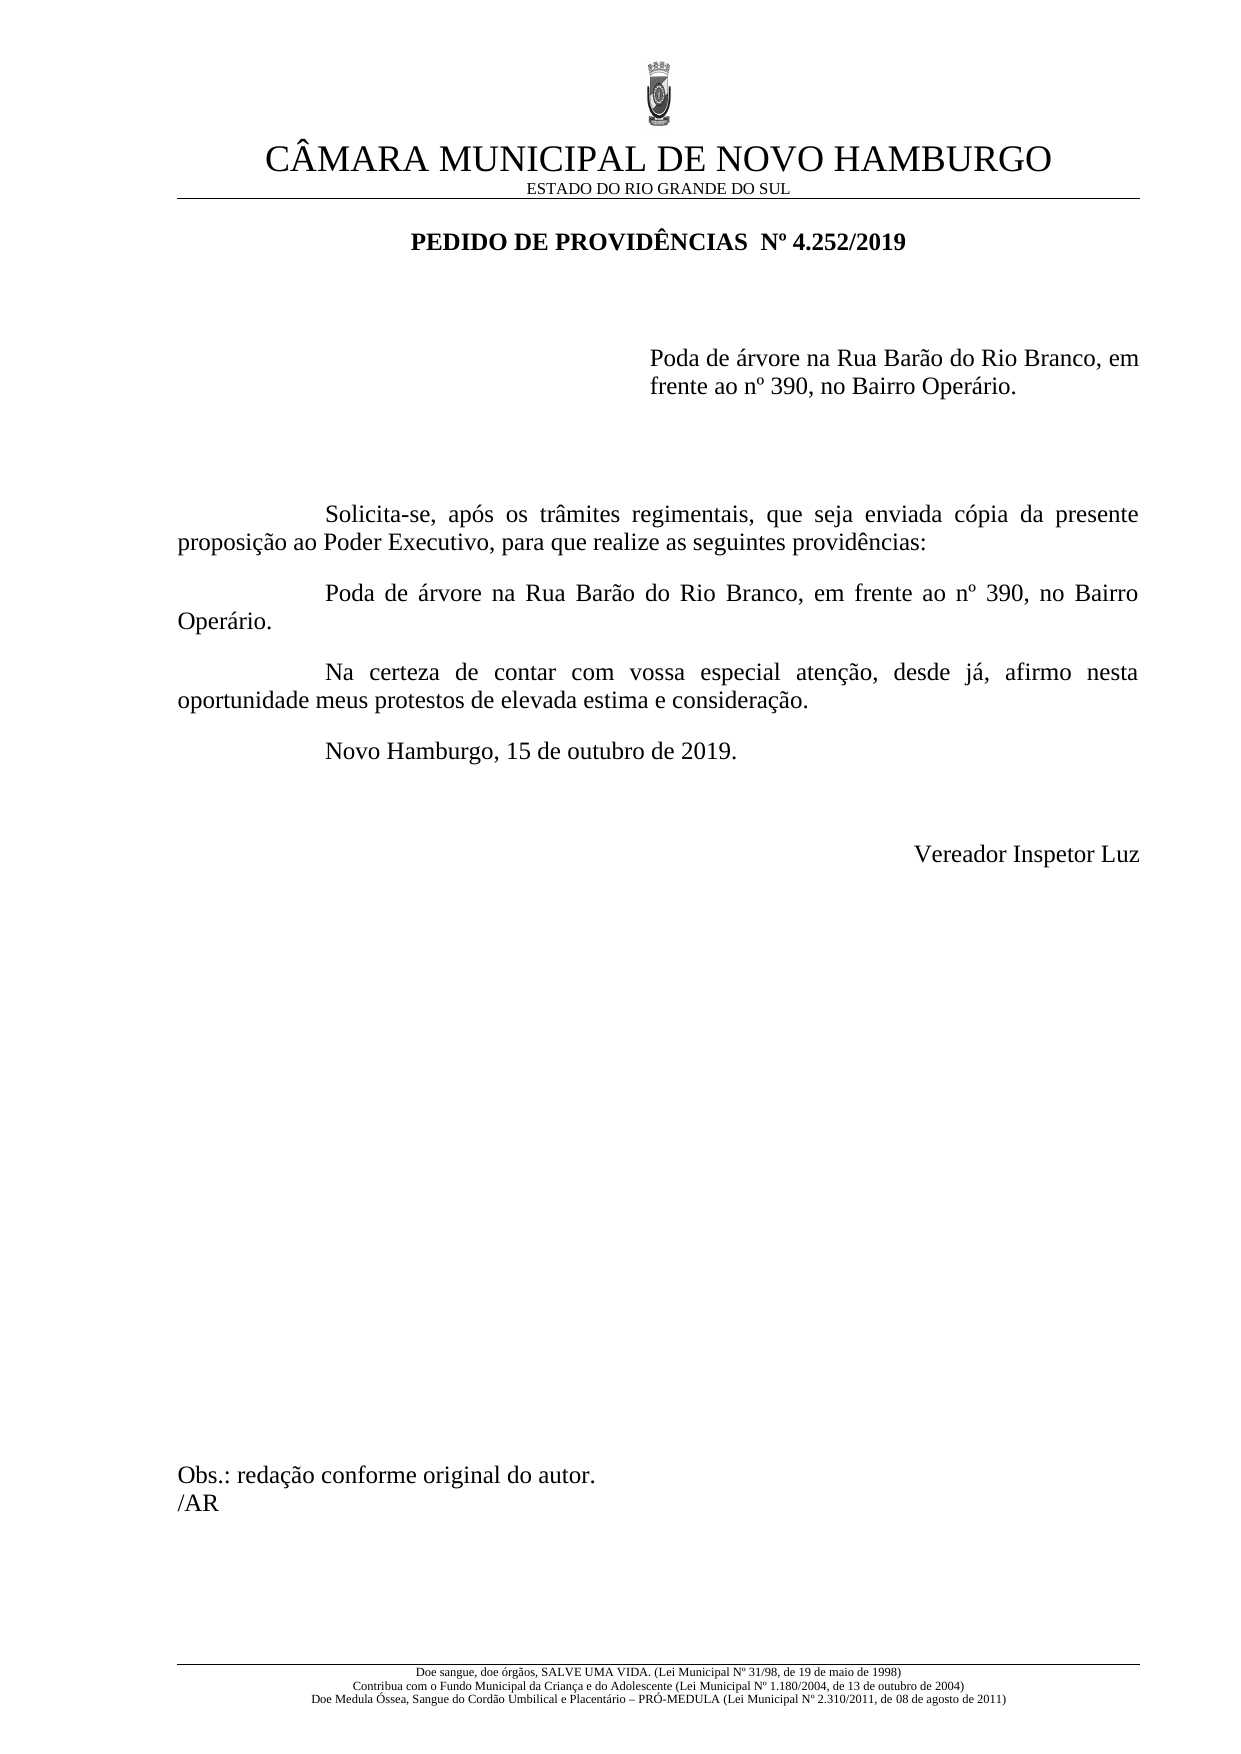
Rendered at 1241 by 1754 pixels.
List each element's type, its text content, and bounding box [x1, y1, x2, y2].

text Solicita-se, após os trâmites regimentais, que seja enviada cópia da presente proposição ao Poder Executivo, para que realize as seguintes providências: [177, 500, 1140, 556]
text Poda de árvore na Rua Barão do Rio Branco, em frente ao nº 390, no Bairro Operário. [177, 579, 1140, 635]
text Vereador Inspetor Luz [177, 840, 1140, 867]
text PEDIDO DE PROVIDÊNCIAS Nº 4.252/2019 [177, 228, 1140, 256]
text /AR [177, 1489, 1140, 1516]
text Obs.: redação conforme original do autor. [177, 1461, 1140, 1489]
text Na certeza de contar com vossa especial atenção, desde já, afirmo nesta oportunidade meus protestos de elevada estima e consideração. [177, 658, 1140, 714]
text Novo Hamburgo, 15 de outubro de 2019. [177, 737, 1140, 765]
text Poda de árvore na Rua Barão do Rio Branco, em frente ao nº 390, no Bairro Operário. [649, 344, 1140, 400]
